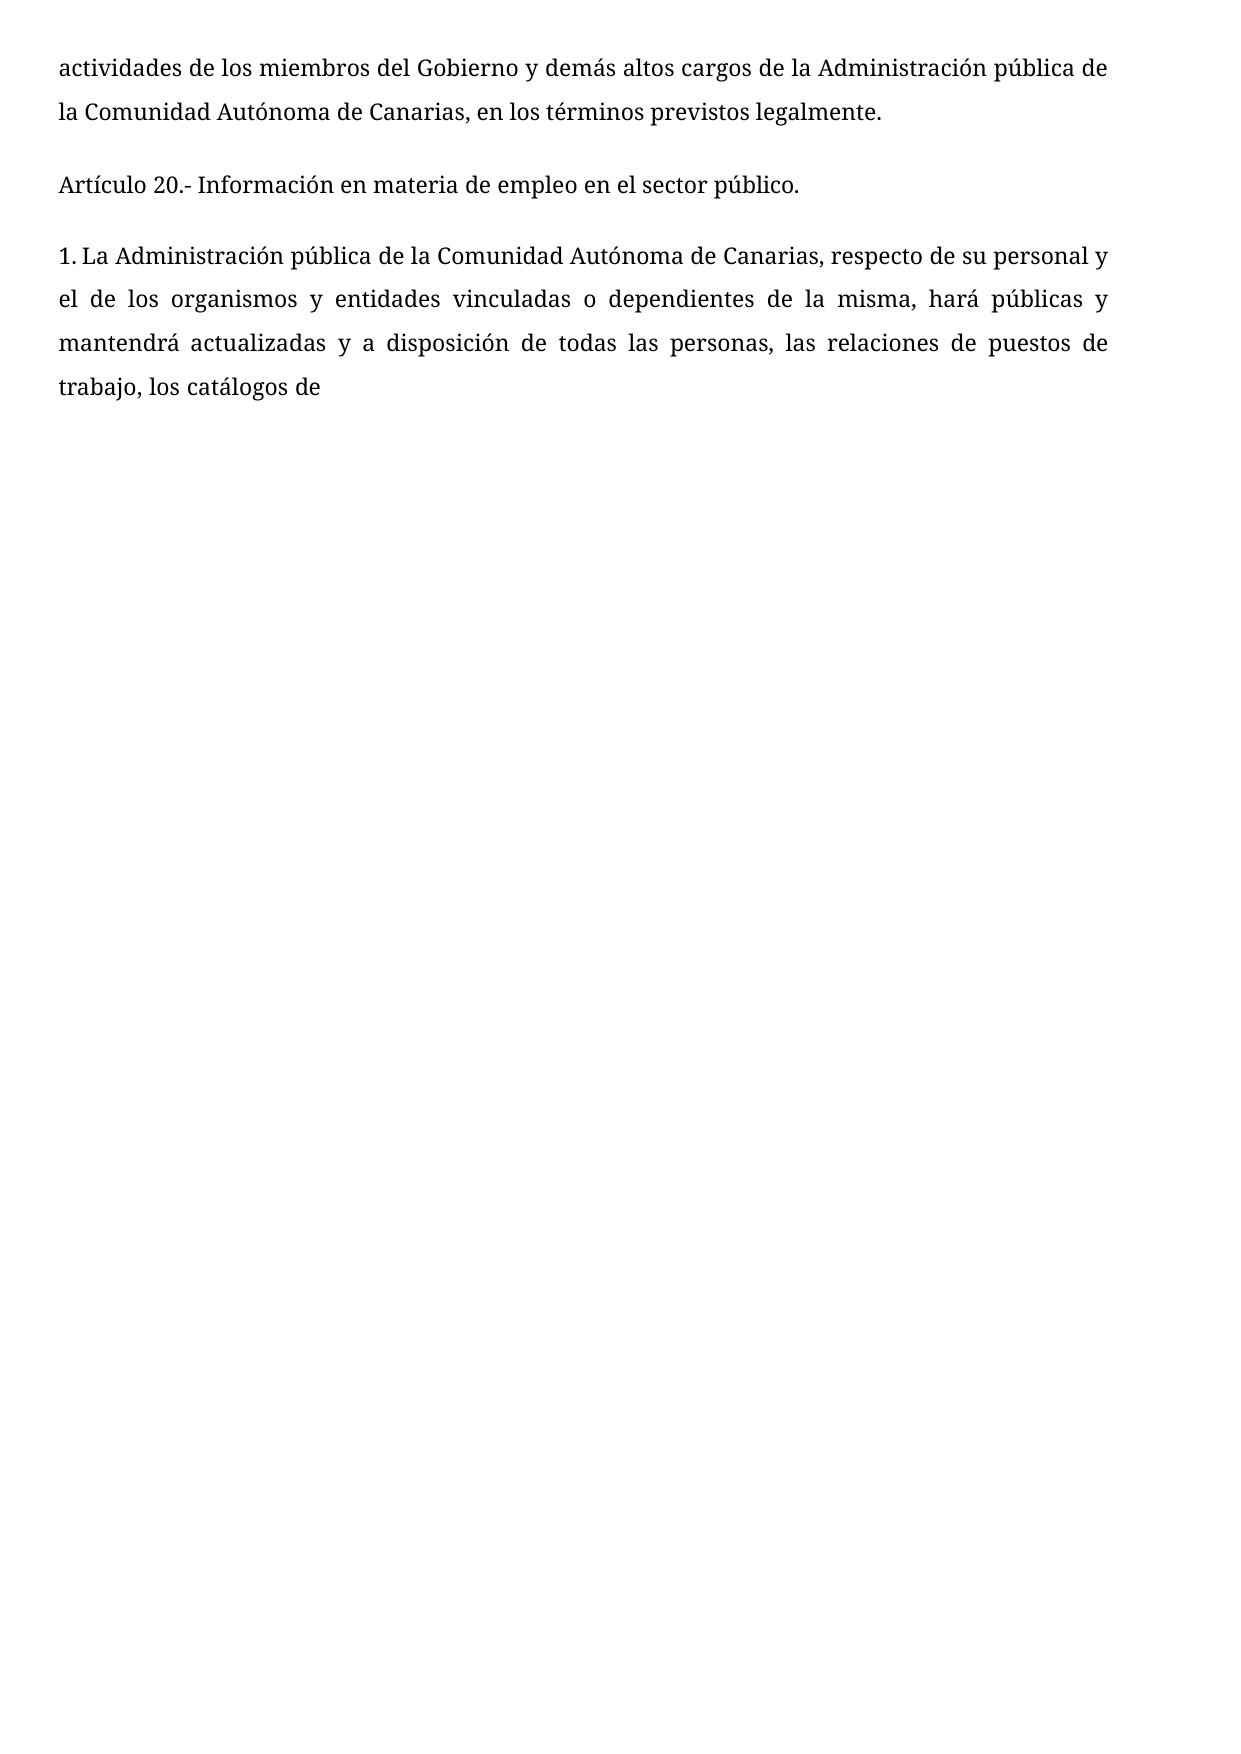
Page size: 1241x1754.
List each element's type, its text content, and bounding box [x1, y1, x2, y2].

list La Administración pública de la Comunidad Autónoma de Canarias, respecto de su personal y el de los organismos y entidades vinculadas o dependientes de la misma, hará públicas y mantendrá actualizadas y a disposición de todas las personas, las relaciones de puestos de trabajo, los catálogos de [58, 240, 1109, 402]
text Artículo 20.- Información en materia de empleo en el sector público. [58, 168, 1121, 200]
list actividades de los miembros del Gobierno y demás altos cargos de la Administración pública de la Comunidad Autónoma de Canarias, en los términos previstos legalmente. [58, 52, 1109, 127]
